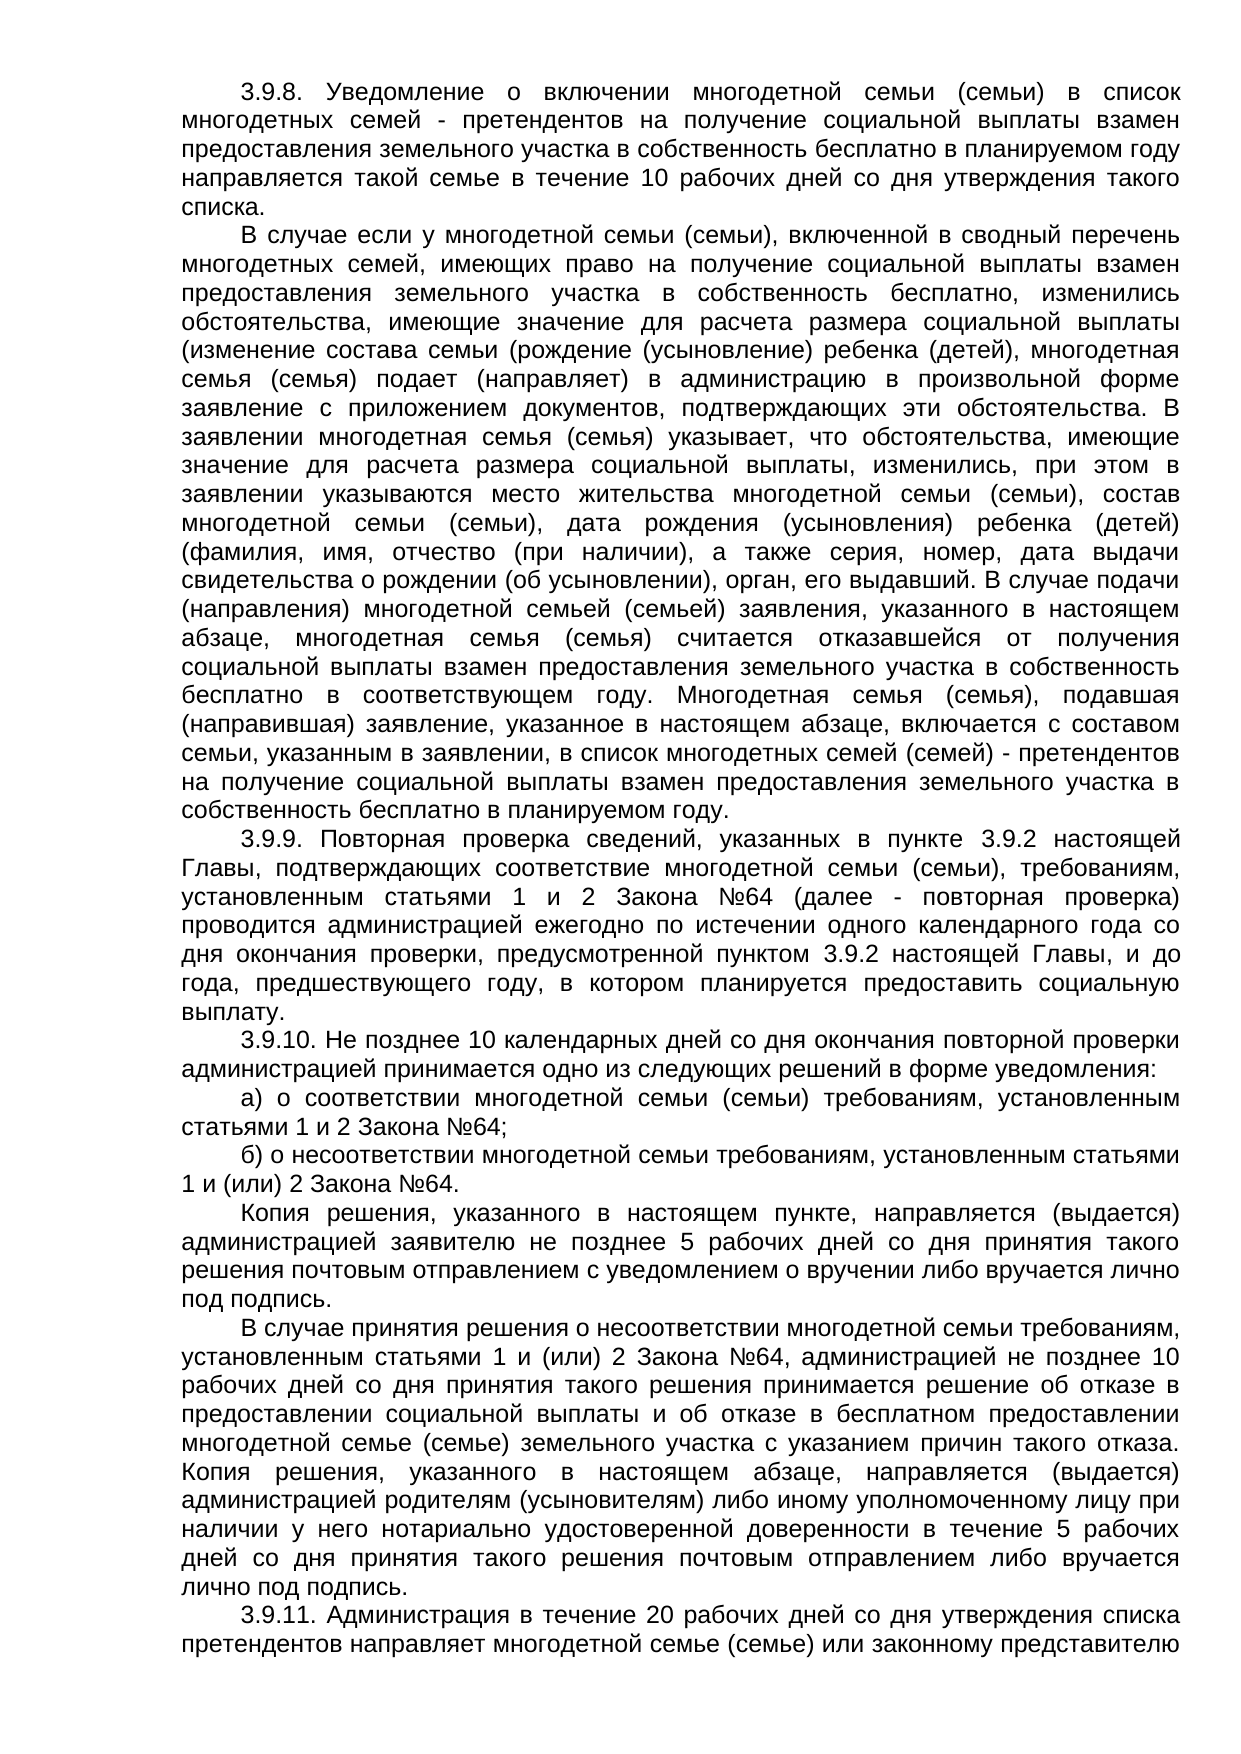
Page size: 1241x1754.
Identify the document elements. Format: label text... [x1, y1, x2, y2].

text б) о несоответствии многодетной семьи требованиям, установленным статьями 1 и (или) 2 Закона №64. [181, 1141, 1181, 1198]
text Копия решения, указанного в настоящем пункте, направляется (выдается) администрацией заявителю не позднее 5 рабочих дней со дня принятия такого решения почтовым отправлением с уведомлением о вручении либо вручается лично под подпись. [181, 1198, 1181, 1313]
text 3.9.9. Повторная проверка сведений, указанных в пункте 3.9.2 настоящей Главы, подтверждающих соответствие многодетной семьи (семьи), требованиям, установленным статьями 1 и 2 Закона №64 (далее - повторная проверка) проводится администрацией ежегодно по истечении одного календарного года со дня окончания проверки, предусмотренной пунктом 3.9.2 настоящей Главы, и до года, предшествующего году, в котором планируется предоставить социальную выплату. [181, 824, 1181, 1026]
text 3.9.8. Уведомление о включении многодетной семьи (семьи) в список многодетных семей - претендентов на получение социальной выплаты взамен предоставления земельного участка в собственность бесплатно в планируемом году направляется такой семье в течение 10 рабочих дней со дня утверждения такого списка. [181, 77, 1181, 221]
text В случае если у многодетной семьи (семьи), включенной в сводный перечень многодетных семей, имеющих право на получение социальной выплаты взамен предоставления земельного участка в собственность бесплатно, изменились обстоятельства, имеющие значение для расчета размера социальной выплаты (изменение состава семьи (рождение (усыновление) ребенка (детей), многодетная семья (семья) подает (направляет) в администрацию в произвольной форме заявление с приложением документов, подтверждающих эти обстоятельства. В заявлении многодетная семья (семья) указывает, что обстоятельства, имеющие значение для расчета размера социальной выплаты, изменились, при этом в заявлении указываются место жительства многодетной семьи (семьи), состав многодетной семьи (семьи), дата рождения (усыновления) ребенка (детей) (фамилия, имя, отчество (при наличии), а также серия, номер, дата выдачи свидетельства о рождении (об усыновлении), орган, его выдавший. В случае подачи (направления) многодетной семьей (семьей) заявления, указанного в настоящем абзаце, многодетная семья (семья) считается отказавшейся от получения социальной выплаты взамен предоставления земельного участка в собственность бесплатно в соответствующем году. Многодетная семья (семья), подавшая (направившая) заявление, указанное в настоящем абзаце, включается с составом семьи, указанным в заявлении, в список многодетных семей (семей) - претендентов на получение социальной выплаты взамен предоставления земельного участка в собственность бесплатно в планируемом году. [181, 221, 1181, 824]
text В случае принятия решения о несоответствии многодетной семьи требованиям, установленным статьями 1 и (или) 2 Закона №64, администрацией не позднее 10 рабочих дней со дня принятия такого решения принимается решение об отказе в предоставлении социальной выплаты и об отказе в бесплатном предоставлении многодетной семье (семье) земельного участка с указанием причин такого отказа. Копия решения, указанного в настоящем абзаце, направляется (выдается) администрацией родителям (усыновителям) либо иному уполномоченному лицу при наличии у него нотариально удостоверенной доверенности в течение 5 рабочих дней со дня принятия такого решения почтовым отправлением либо вручается лично под подпись. [181, 1313, 1181, 1601]
text а) о соответствии многодетной семьи (семьи) требованиям, установленным статьями 1 и 2 Закона №64; [181, 1083, 1181, 1141]
text 3.9.11. Администрация в течение 20 рабочих дней со дня утверждения списка претендентов направляет многодетной семье (семье) или законному представителю [181, 1601, 1181, 1658]
text 3.9.10. Не позднее 10 календарных дней со дня окончания повторной проверки администрацией принимается одно из следующих решений в форме уведомления: [181, 1026, 1181, 1083]
